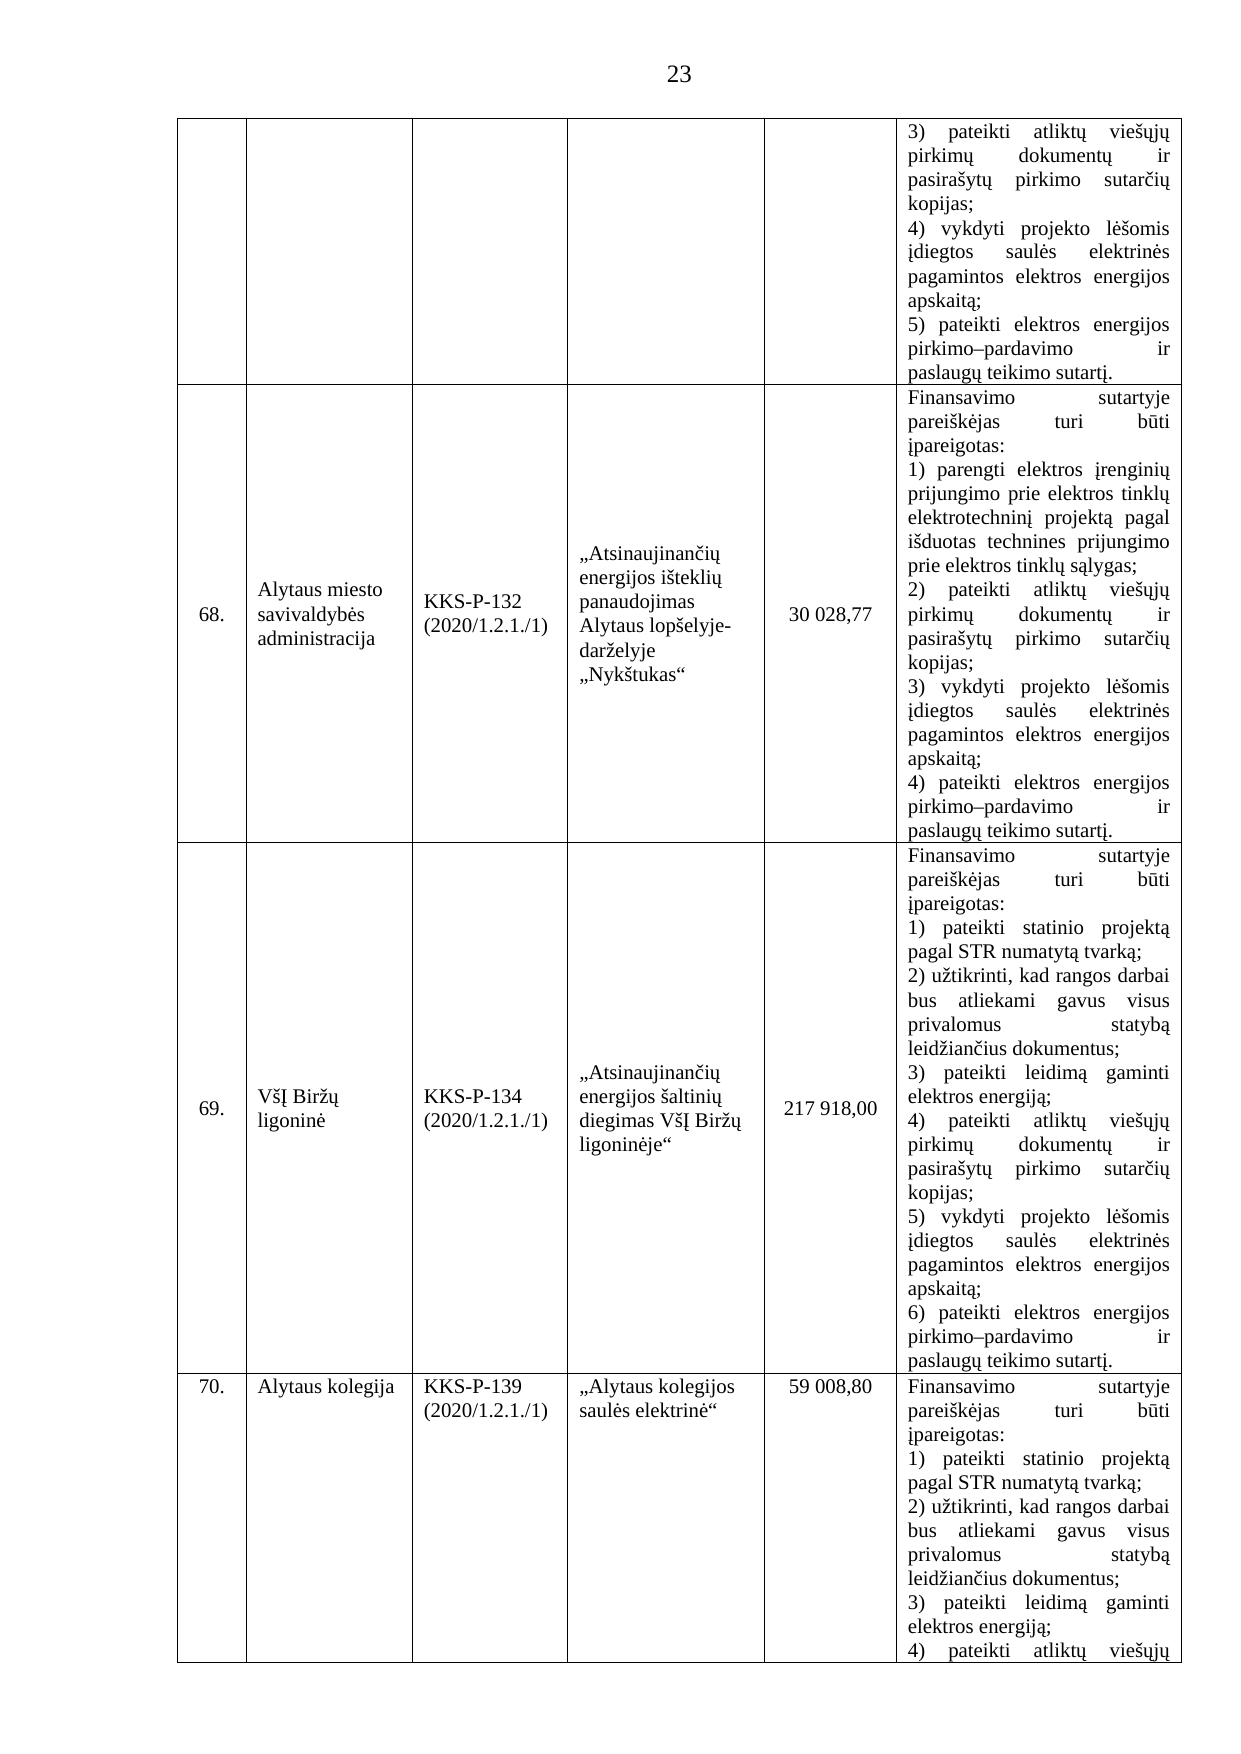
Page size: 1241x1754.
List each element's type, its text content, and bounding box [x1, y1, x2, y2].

table_cell [247, 119, 412, 384]
table_cell [178, 119, 246, 384]
table_cell [413, 119, 567, 384]
table_cell „Atsinaujinančių energijos išteklių panaudojimas Alytaus lopšelyje-darželyje „Nykštukas“ [568, 385, 764, 842]
table_cell 217 918,00 [765, 843, 896, 1372]
table_cell KKS-P-132 (2020/1.2.1./1) [413, 385, 567, 842]
table_cell „Atsinaujinančių energijos šaltinių diegimas VšĮ Biržų ligoninėje“ [568, 843, 764, 1372]
table_cell „Alytaus kolegijos saulės elektrinė“ [568, 1374, 764, 1662]
table_cell [568, 119, 764, 384]
table_cell 68. [178, 385, 246, 842]
table_cell Finansavimo sutartyje pareiškėjas turi būti įpareigotas: 1) pateikti statinio projektą pagal STR numatytą tvarką; 2) užtikrinti, kad rangos darbai bus atliekami gavus visus privalomus statybą leidžiančius dokumentus; 3) pateikti leidimą gaminti elektros energiją; 4) pateikti atliktų viešųjų pirkimų dokumentų ir pasirašytų pirkimo sutarčių kopijas; 5) vykdyti projekto lėšomis įdiegtos saulės elektrinės pagamintos elektros energijos apskaitą; 6) pateikti elektros energijos pirkimo–pardavimo ir paslaugų teikimo sutartį. [897, 843, 1181, 1372]
table_cell Finansavimo sutartyje pareiškėjas turi būti įpareigotas: 1) parengti elektros įrenginių prijungimo prie elektros tinklų elektrotechninį projektą pagal išduotas technines prijungimo prie elektros tinklų sąlygas; 2) pateikti atliktų viešųjų pirkimų dokumentų ir pasirašytų pirkimo sutarčių kopijas; 3) vykdyti projekto lėšomis įdiegtos saulės elektrinės pagamintos elektros energijos apskaitą; 4) pateikti elektros energijos pirkimo–pardavimo ir paslaugų teikimo sutartį. [897, 385, 1181, 842]
table_cell KKS-P-134 (2020/1.2.1./1) [413, 843, 567, 1372]
table_cell 59 008,80 [765, 1374, 896, 1662]
table_cell [765, 119, 896, 384]
table_cell Finansavimo sutartyje pareiškėjas turi būti įpareigotas: 1) pateikti statinio projektą pagal STR numatytą tvarką; 2) užtikrinti, kad rangos darbai bus atliekami gavus visus privalomus statybą leidžiančius dokumentus; 3) pateikti leidimą gaminti elektros energiją; 4) pateikti atliktų viešųjų [897, 1374, 1181, 1662]
table_cell 70. [178, 1374, 246, 1662]
table_cell Alytaus kolegija [247, 1374, 412, 1662]
table_cell KKS-P-139 (2020/1.2.1./1) [413, 1374, 567, 1662]
table_cell VšĮ Biržų ligoninė [247, 843, 412, 1372]
table_cell 3) pateikti atliktų viešųjų pirkimų dokumentų ir pasirašytų pirkimo sutarčių kopijas; 4) vykdyti projekto lėšomis įdiegtos saulės elektrinės pagamintos elektros energijos apskaitą; 5) pateikti elektros energijos pirkimo–pardavimo ir paslaugų teikimo sutartį. [897, 119, 1181, 384]
table_cell Alytaus miesto savivaldybės administracija [247, 385, 412, 842]
table_cell 30 028,77 [765, 385, 896, 842]
table_cell 69. [178, 843, 246, 1372]
